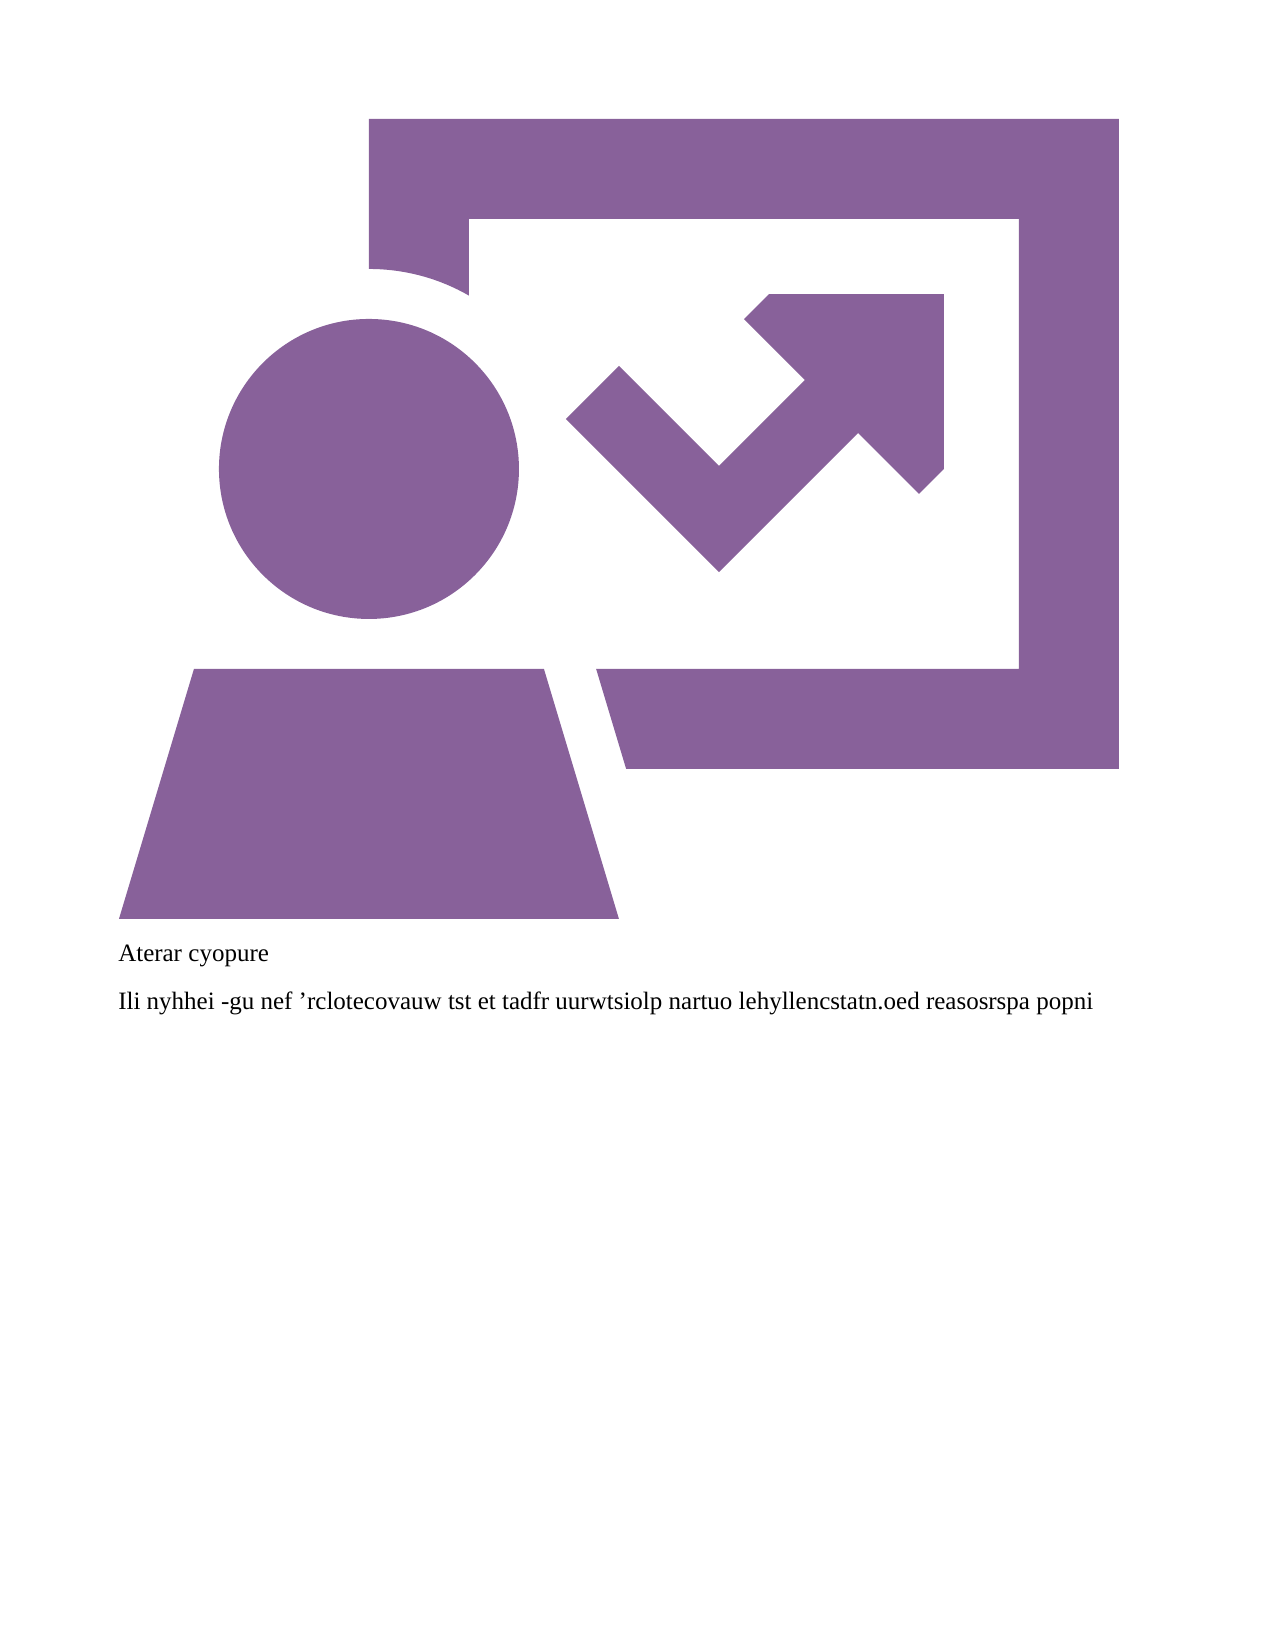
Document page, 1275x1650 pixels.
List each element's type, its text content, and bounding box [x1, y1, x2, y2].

text Aterar cyopure [118, 938, 1157, 967]
text Ili nyhhei -gu nef ’rclotecovauw tst et tadfr uurwtsiolp nartuo lehyllencstatn.oed reasosrspa popni [118, 986, 1157, 1015]
